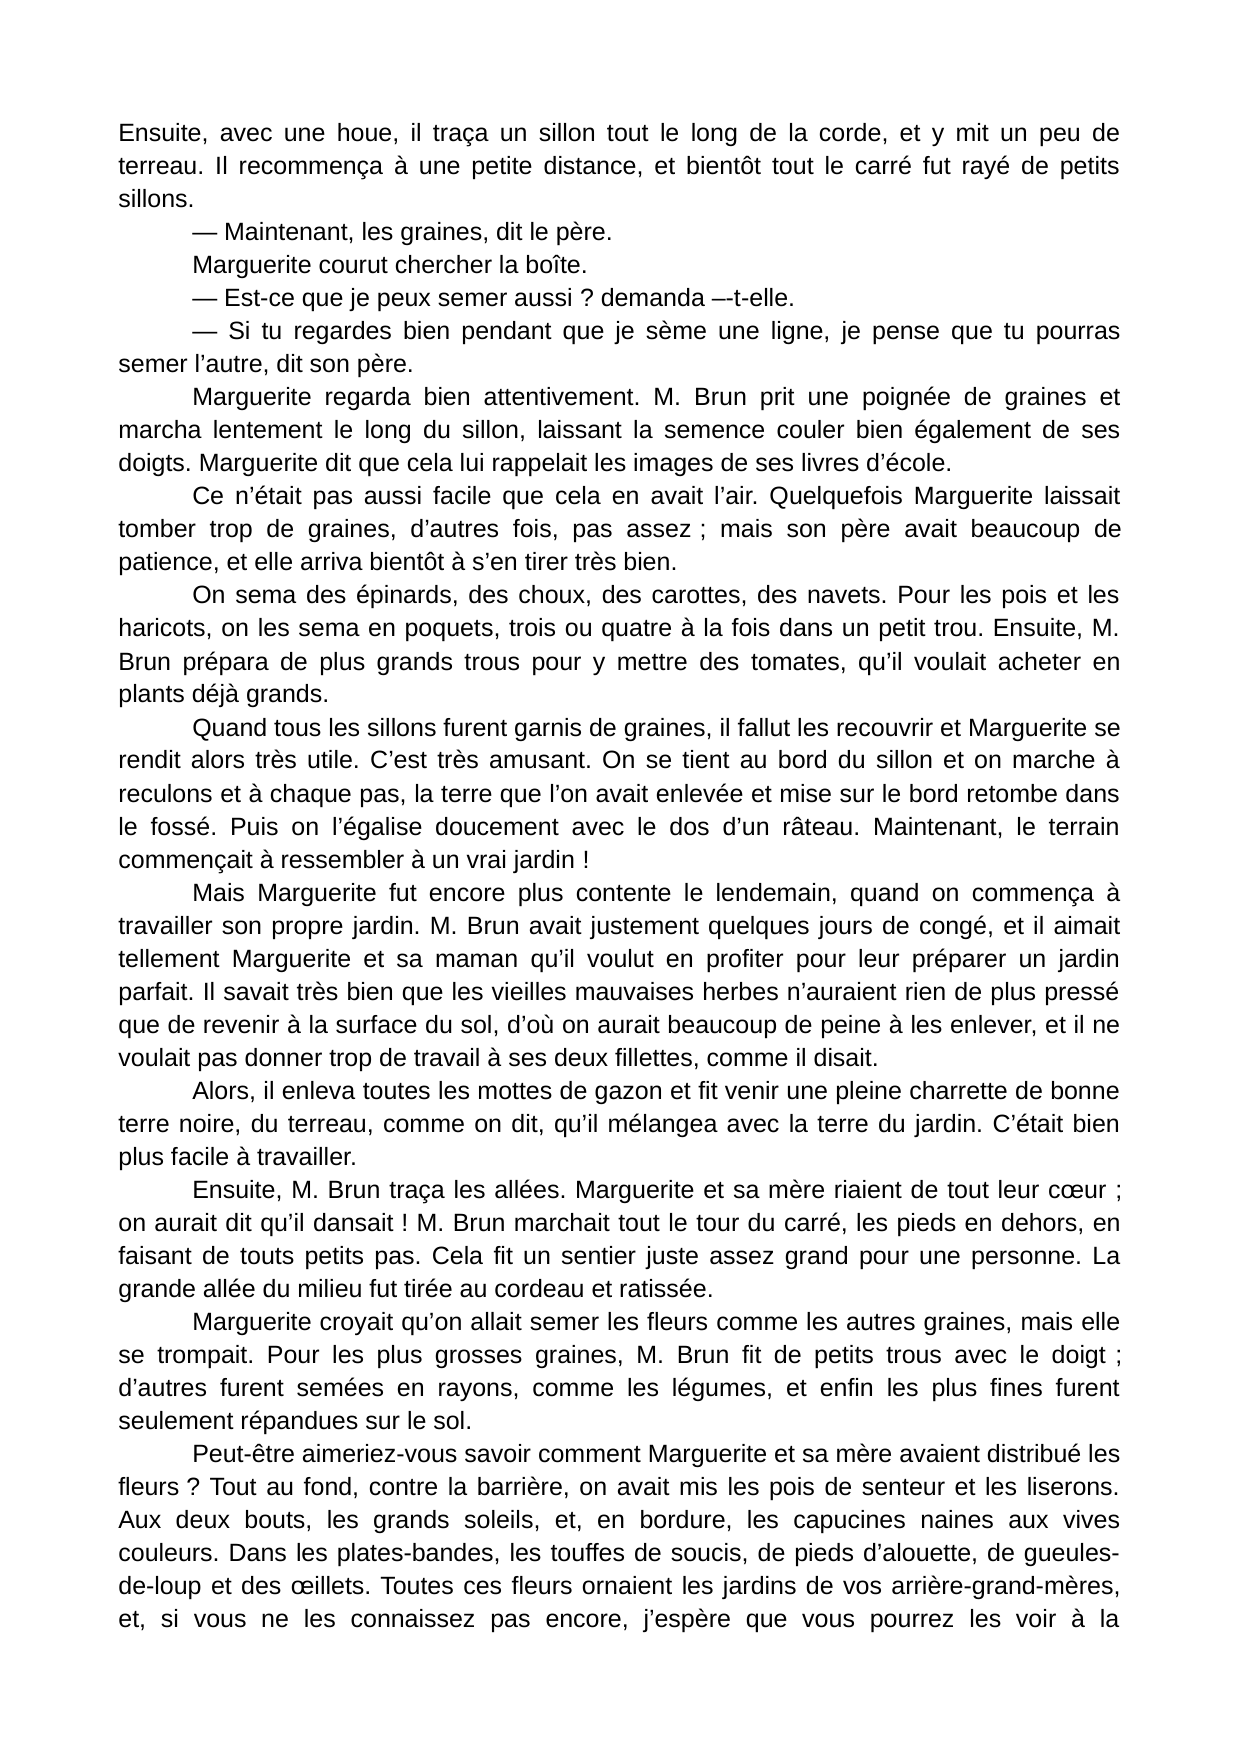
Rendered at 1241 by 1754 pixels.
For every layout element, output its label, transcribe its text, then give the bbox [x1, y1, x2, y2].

text Marguerite croyait qu’on allait semer les fleurs comme les autres graines, mais elle se trompait. Pour les plus grosses graines, M. Brun fit de petits trous avec le doigt ; d’autres furent semées en rayons, comme les légumes, et enfin les plus fines furent seulement répandues sur le sol. [118, 1307, 1122, 1435]
text — Maintenant, les graines, dit le père. [118, 217, 1122, 246]
text Peut-être aimeriez-vous savoir comment Marguerite et sa mère avaient distribué les fleurs ? Tout au fond, contre la barrière, on avait mis les pois de senteur et les liserons. Aux deux bouts, les grands soleils, et, en bordure, les capucines naines aux vives couleurs. Dans les plates-bandes, les touffes de soucis, de pieds d’alouette, de gueules-de-loup et des œillets. Toutes ces fleurs ornaient les jardins de vos arrière-grand-mères, et, si vous ne les connaissez pas encore, j’espère que vous pourrez les voir à la [118, 1439, 1122, 1633]
text Quand tous les sillons furent garnis de graines, il fallut les recouvrir et Marguerite se rendit alors très utile. C’est très amusant. On se tient au bord du sillon et on marche à reculons et à chaque pas, la terre que l’on avait enlevée et mise sur le bord retombe dans le fossé. Puis on l’égalise doucement avec le dos d’un râteau. Maintenant, le terrain commençait à ressembler à un vrai jardin ! [118, 712, 1122, 873]
text — Si tu regardes bien pendant que je sème une ligne, je pense que tu pourras semer l’autre, dit son père. [118, 316, 1122, 378]
text Marguerite courut chercher la boîte. [118, 250, 1122, 279]
text Mais Marguerite fut encore plus contente le lendemain, quand on commença à travailler son propre jardin. M. Brun avait justement quelques jours de congé, et il aimait tellement Marguerite et sa maman qu’il voulut en profiter pour leur préparer un jardin parfait. Il savait très bien que les vieilles mauvaises herbes n’auraient rien de plus pressé que de revenir à la surface du sol, d’où on aurait beaucoup de peine à les enlever, et il ne voulait pas donner trop de travail à ses deux fillettes, comme il disait. [118, 878, 1122, 1071]
text Ce n’était pas aussi facile que cela en avait l’air. Quelquefois Marguerite laissait tomber trop de graines, d’autres fois, pas assez ; mais son père avait beaucoup de patience, et elle arriva bientôt à s’en tirer très bien. [118, 481, 1122, 576]
text Marguerite regarda bien attentivement. M. Brun prit une poignée de graines et marcha lentement le long du sillon, laissant la semence couler bien également de ses doigts. Marguerite dit que cela lui rappelait les images de ses livres d’école. [118, 382, 1122, 477]
text Ensuite, M. Brun traça les allées. Marguerite et sa mère riaient de tout leur cœur ; on aurait dit qu’il dansait ! M. Brun marchait tout le tour du carré, les pieds en dehors, en faisant de touts petits pas. Cela fit un sentier juste assez grand pour une personne. La grande allée du milieu fut tirée au cordeau et ratissée. [118, 1175, 1122, 1303]
text On sema des épinards, des choux, des carottes, des navets. Pour les pois et les haricots, on les sema en poquets, trois ou quatre à la fois dans un petit trou. Ensuite, M. Brun prépara de plus grands trous pour y mettre des tomates, qu’il voulait acheter en plants déjà grands. [118, 580, 1122, 708]
text Ensuite, avec une houe, il traça un sillon tout le long de la corde, et y mit un peu de terreau. Il recommença à une petite distance, et bientôt tout le carré fut rayé de petits sillons. [118, 118, 1122, 213]
text — Est-ce que je peux semer aussi ? demanda –-t-elle. [118, 283, 1122, 312]
text Alors, il enleva toutes les mottes de gazon et fit venir une pleine charrette de bonne terre noire, du terreau, comme on dit, qu’il mélangea avec la terre du jardin. C’était bien plus facile à travailler. [118, 1076, 1122, 1171]
